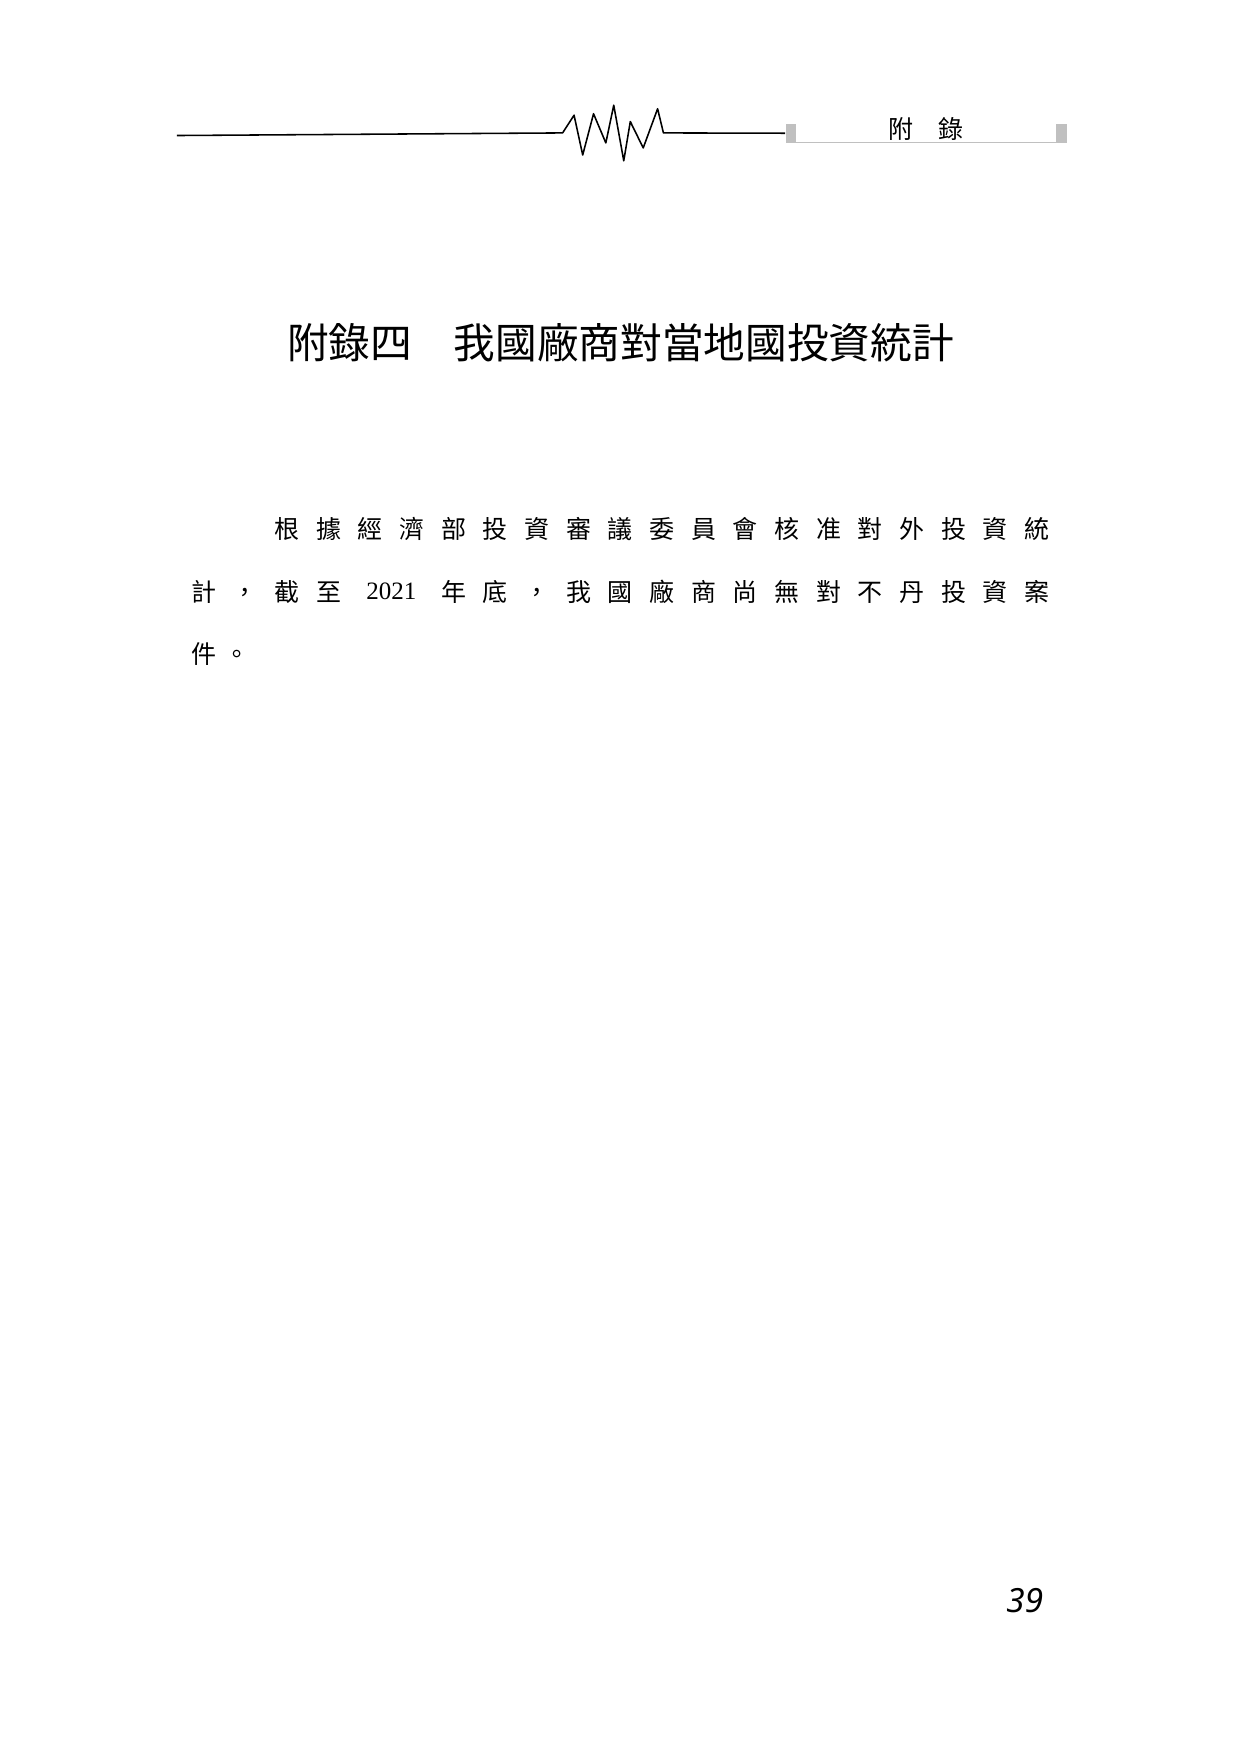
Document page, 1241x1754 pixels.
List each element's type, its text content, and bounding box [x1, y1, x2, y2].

text 附錄四 我國廠商對當地國投資統計 [183, 299, 1058, 361]
text 根據經濟部投資審議委員會核准對外投資統計，截至2021年底，我國廠商尚無對不丹投資案件。 [183, 486, 1058, 674]
